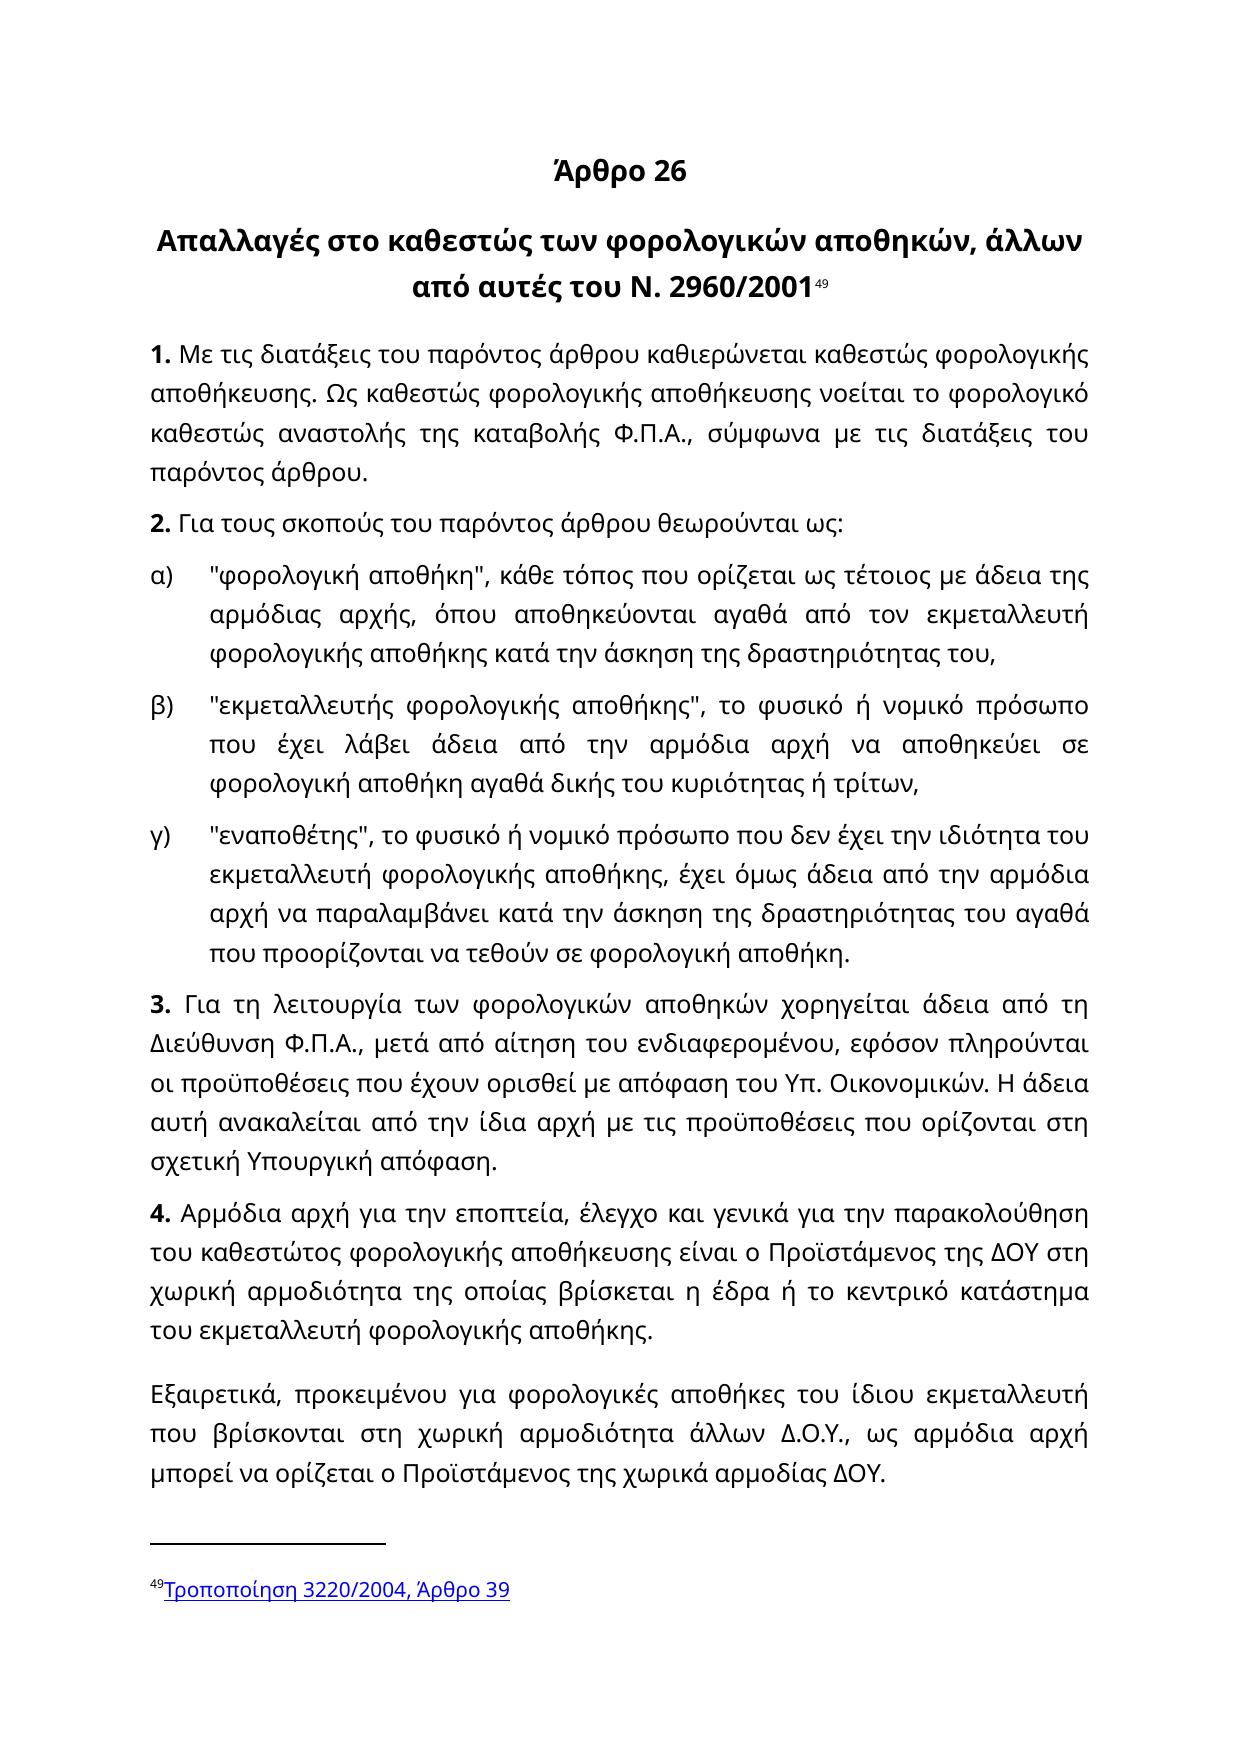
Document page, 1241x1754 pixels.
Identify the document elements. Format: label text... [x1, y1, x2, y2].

text Εξαιρετικά, προκειμένου για φορολογικές αποθήκες του ίδιου εκμεταλλευτή που βρίσκονται στη χωρική αρμοδιότητα άλλων Δ.Ο.Υ., ως αρμόδια αρχή μπορεί να ορίζεται ο Προϊστάμενος της χωρικά αρμοδίας ΔΟΥ. [150, 1377, 1090, 1489]
text 2. Για τους σκοπούς του παρόντος άρθρου θεωρούνται ως: [150, 506, 1090, 540]
text 3. Για τη λειτουργία των φορολογικών αποθηκών χορηγείται άδεια από τη Διεύθυνση Φ.Π.Α., μετά από αίτηση του ενδιαφερομένου, εφόσον πληρούνται οι προϋποθέσεις που έχουν ορισθεί με απόφαση του Υπ. Οικονομικών. Η άδεια αυτή ανακαλείται από την ίδια αρχή με τις προϋποθέσεις που ορίζονται στη σχετική Υπουργική απόφαση. [150, 987, 1090, 1178]
subtitle Απαλλαγές στο καθεστώς των φορολογικών αποθηκών, άλλων από αυτές του Ν. 2960/2001 [150, 221, 1090, 306]
text 1. Με τις διατάξεις του παρόντος άρθρου καθιερώνεται καθεστώς φορολογικής αποθήκευσης. Ως καθεστώς φορολογικής αποθήκευσης νοείται το φορολογικό καθεστώς αναστολής της καταβολής Φ.Π.Α., σύμφωνα με τις διατάξεις του παρόντος άρθρου. [150, 337, 1090, 488]
list α) "φορολογική αποθήκη", κάθε τόπος που ορίζεται ως τέτοιος με άδεια της αρμόδιας αρχής, όπου αποθηκεύονται αγαθά από τον εκμεταλλευτή φορολογικής αποθήκης κατά την άσκηση της δραστηριότητας του, [150, 558, 1090, 670]
list γ) "εναποθέτης", το φυσικό ή νομικό πρόσωπο που δεν έχει την ιδιότητα του εκμεταλλευτή φορολογικής αποθήκης, έχει όμως άδεια από την αρμόδια αρχή να παραλαμ­βάνει κατά την άσκηση της δραστηριότητας του αγαθά που προορίζονται να τεθούν σε φορολογική αποθήκη. [150, 818, 1090, 969]
text 4. Αρμόδια αρχή για την εποπτεία, έλεγχο και γενικά για την παρακολούθηση του καθεστώτος φορολογικής αποθήκευσης είναι ο Προϊστάμενος της ΔΟΥ στη χωρική αρμοδιότητα της οποίας βρίσκεται η έδρα ή το κεντρικό κατάστημα του εκμεταλλευτή φορολογικής αποθήκης. [150, 1195, 1090, 1347]
text Τροποποίηση 3220/2004, Άρθρο 39 [150, 1576, 1090, 1604]
list β) "εκμεταλλευτής φορολογικής αποθήκης", το φυσικό ή νομικό πρόσωπο που έχει λάβει άδεια από την αρμόδια αρχή να αποθηκεύει σε φορολογική αποθήκη αγαθά δικής του κυριότητας ή τρίτων, [150, 688, 1090, 800]
subtitle Άρθρο 26 [150, 150, 1090, 190]
